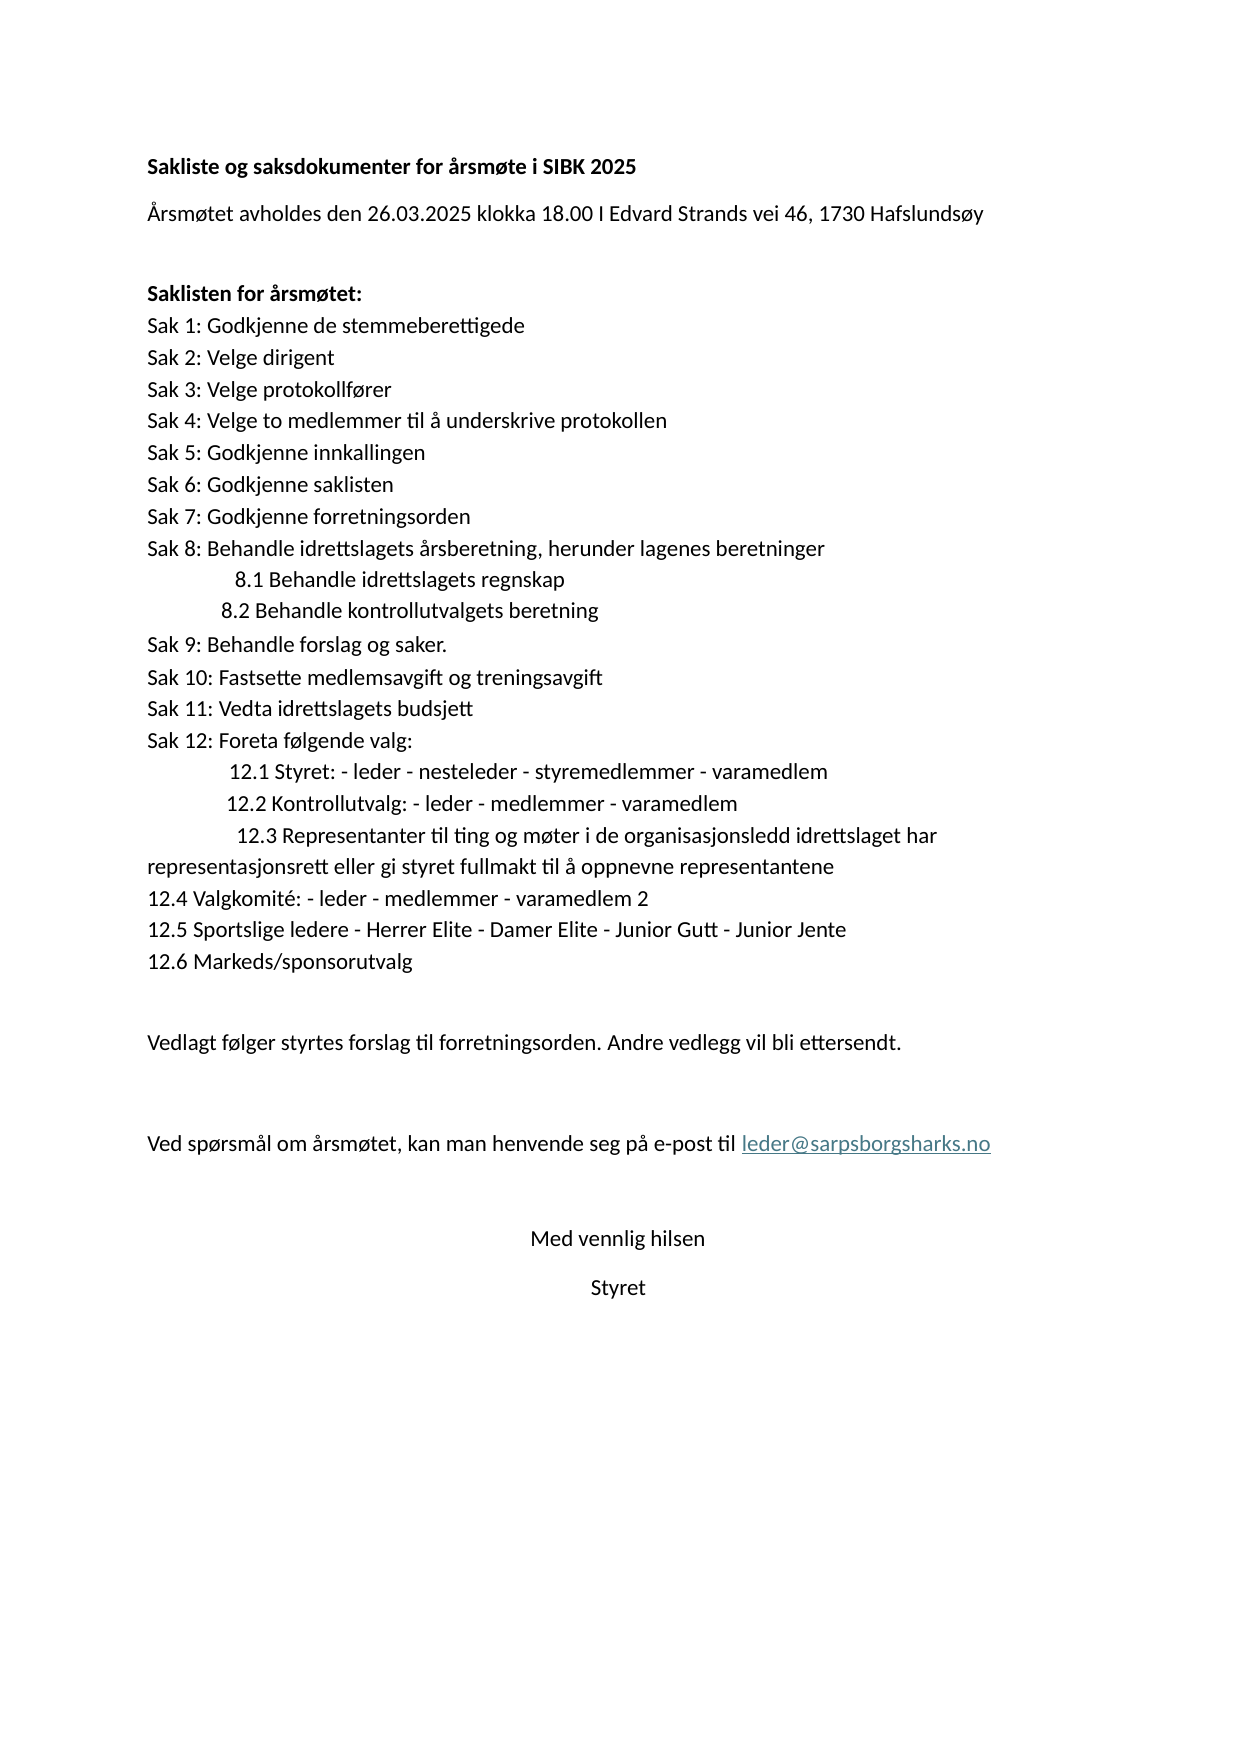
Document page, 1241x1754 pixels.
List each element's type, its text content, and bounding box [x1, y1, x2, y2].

text Med vennlig hilsen [198, 1224, 1043, 1252]
text 12.5 Sportslige ledere - Herrer Elite - Damer Elite - Junior Gutt - Junior Jente [147, 916, 1044, 944]
text 8.1 Behandle idrettslagets regnskap 8.2 Behandle kontrollutvalgets beretning [147, 566, 619, 624]
text Sak 4: Velge to medlemmer til å underskrive protokollen [147, 407, 1044, 435]
text Styret [198, 1273, 1044, 1301]
text Sak 12: Foreta følgende valg: [147, 726, 633, 754]
text 12.3 Representanter til ting og møter i de organisasjonsledd idrettslaget har representasjonsrett eller gi styret fullmakt til å oppnevne representantene [147, 821, 1044, 880]
text Ved spørsmål om årsmøtet, kan man henvende seg på e-post til leder@sarpsborgsharks.no [147, 1127, 1044, 1157]
text 12.4 Valgkomité: - leder - medlemmer - varamedlem 2 [147, 884, 1044, 912]
text 12.6 Markeds/sponsorutvalg [147, 947, 1044, 975]
text Sak 2: Velge dirigent [147, 343, 1044, 371]
text 12.2 Kontrollutvalg: - leder - medlemmer - varamedlem [146, 789, 1044, 817]
text Sak 1: Godkjenne de stemmeberettigede [147, 311, 1044, 339]
text Sak 9: Behandle forslag og saker. [147, 628, 619, 659]
text Sak 10: Fastsette medlemsavgift og treningsavgift Sak 11: Vedta idrettslagets budsjett [147, 663, 633, 722]
text Saklisten for årsmøtet: [147, 279, 1044, 307]
text Sak 5: Godkjenne innkallingen [147, 438, 1044, 466]
text Sak 8: Behandle idrettslagets årsberetning, herunder lagenes beretninger [147, 534, 1044, 562]
text Sak 6: Godkjenne saklisten [147, 470, 1044, 498]
text Sak 3: Velge protokollfører [147, 375, 1044, 403]
text Sakliste og saksdokumenter for årsmøte i SIBK 2025 [147, 150, 1044, 181]
text Sak 7: Godkjenne forretningsorden [147, 502, 1044, 530]
text Vedlagt følger styrtes forslag til forretningsorden. Andre vedlegg vil bli ettersendt. [147, 1028, 1044, 1056]
text Årsmøtet avholdes den 26.03.2025 klokka 18.00 I Edvard Strands vei 46, 1730 Hafslundsøy [147, 199, 1044, 227]
text 12.1 Styret: - leder - nesteleder - styremedlemmer - varamedlem [146, 757, 1044, 786]
